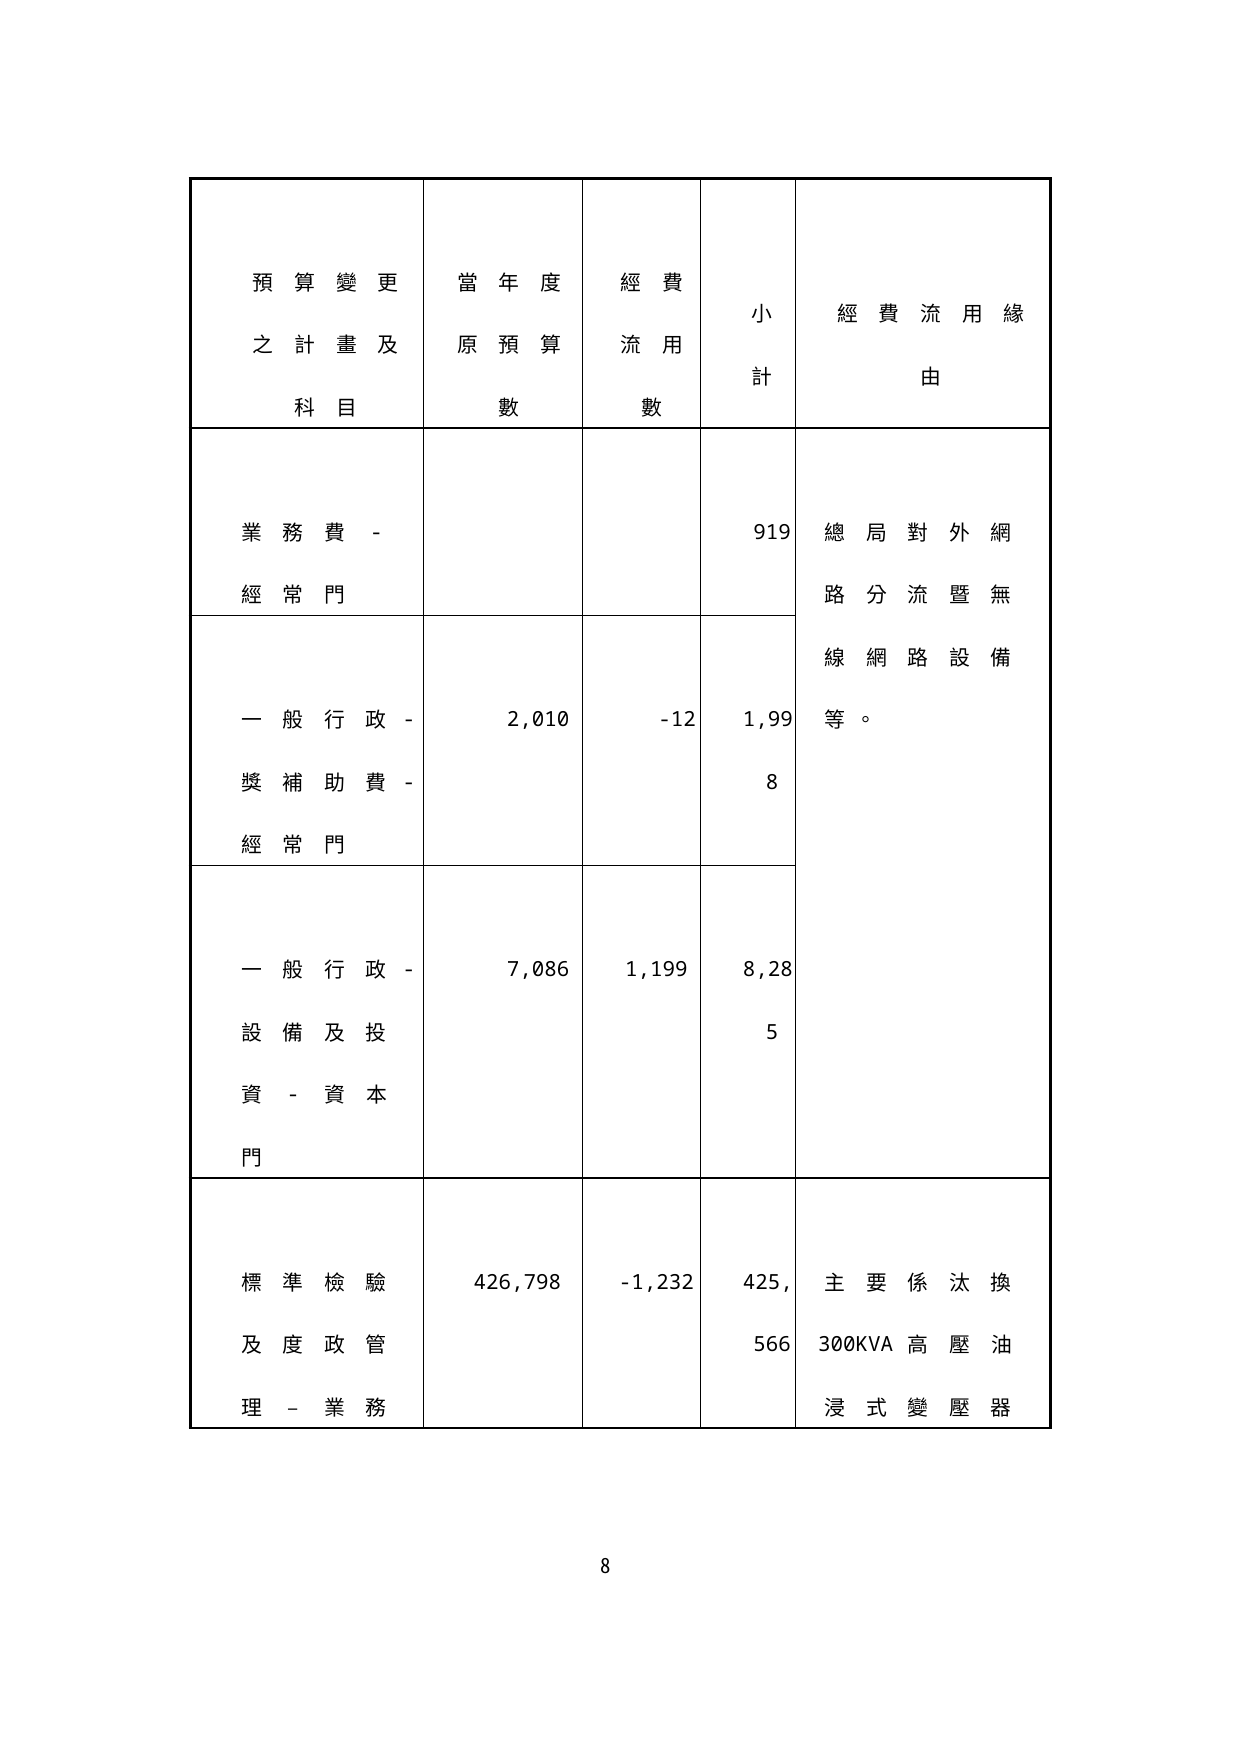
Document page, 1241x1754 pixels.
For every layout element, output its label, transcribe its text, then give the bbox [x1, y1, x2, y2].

table_cell 919 [701, 429, 795, 615]
table_cell -12 [583, 616, 700, 865]
table_cell 1,199 [583, 866, 700, 1177]
table_cell 總局對外網路分流暨無線網路設備等。 [796, 429, 1049, 1177]
table_header 當年度原預算數 [424, 180, 582, 427]
table_cell 一般行政-獎補助費-經常門 [192, 616, 423, 865]
table_cell [583, 429, 700, 615]
table_cell 7,086 [424, 866, 582, 1177]
table_header 經費流用緣由 [796, 180, 1049, 427]
table_cell 1,998 [701, 616, 795, 865]
table_cell -1,232 [583, 1179, 700, 1427]
table_header 預算變更之計畫及科目 [192, 180, 423, 427]
table_cell 2,010 [424, 616, 582, 865]
table_cell 426,798 [424, 1179, 582, 1427]
table_cell 標準檢驗及度政管理–業務 [192, 1179, 423, 1427]
table_cell [424, 429, 582, 615]
table_header 經費流用數 [583, 180, 700, 427]
table_cell 425,566 [701, 1179, 795, 1427]
table_cell 主要係汰換300KVA高壓油浸式變壓器 [796, 1179, 1049, 1427]
table_cell 一般行政-設備及投資-資本門 [192, 866, 423, 1177]
table_header 小計 [701, 180, 795, 427]
table_cell 業務費-經常門 [192, 429, 423, 615]
table_cell 8,285 [701, 866, 795, 1177]
